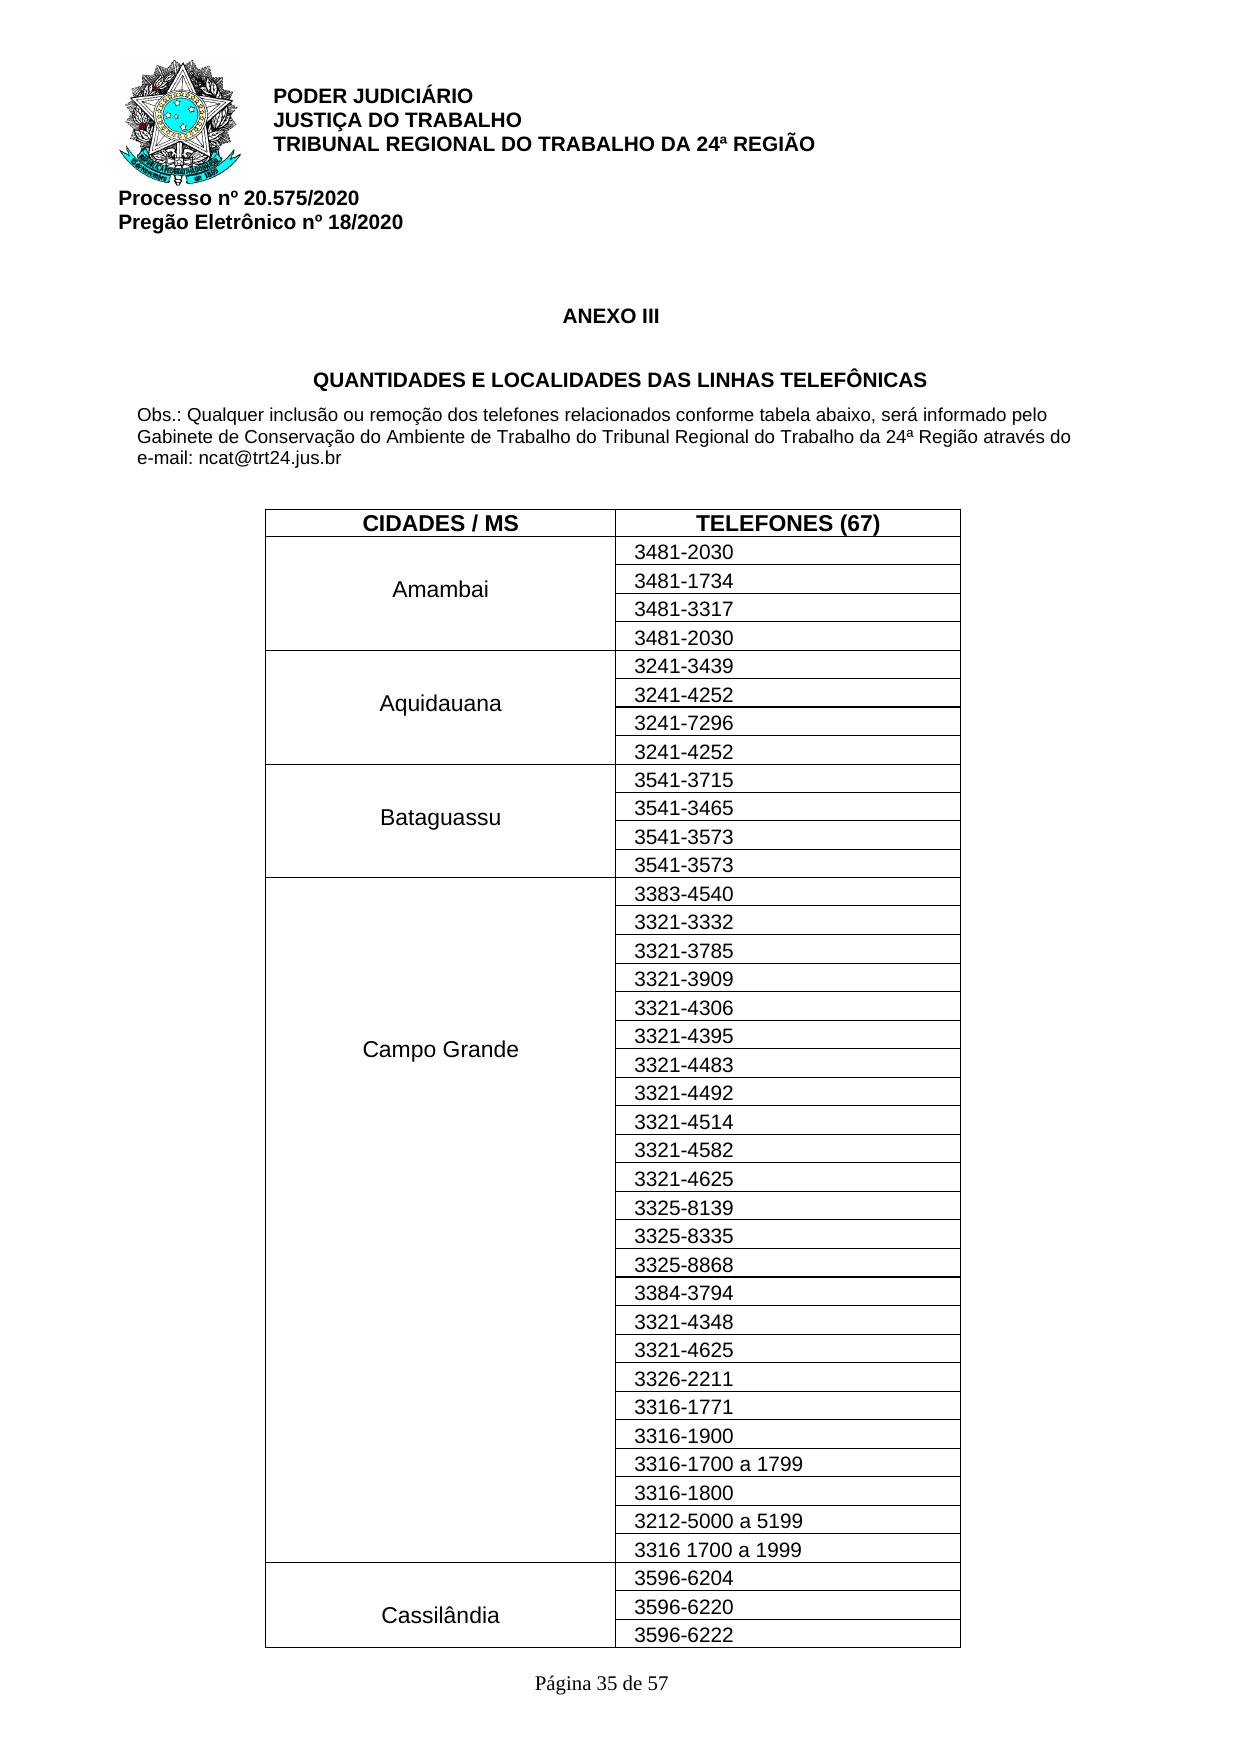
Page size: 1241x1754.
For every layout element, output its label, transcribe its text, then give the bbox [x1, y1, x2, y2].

picture [118, 59, 243, 186]
table_cell 3325-8139 [616, 1192, 960, 1219]
table_cell 3321-4306 [616, 992, 960, 1019]
table_cell 3596-6220 [616, 1591, 960, 1618]
table_cell 3321-3332 [616, 906, 960, 934]
table_cell 3241-7296 [616, 708, 960, 735]
table_cell 3321-4492 [616, 1078, 960, 1105]
table_cell 3321-4514 [616, 1106, 960, 1134]
text Obs.: Qualquer inclusão ou remoção dos telefones relacionados conforme tabela abaixo, será informado pelo Gabinete de Conservação do Ambiente de Trabalho do Tribunal Regional do Trabalho da 24ª Região através do e-mail: ncat@trt24.jus.br [137, 404, 1091, 469]
table_cell 3316 1700 a 1999 [616, 1534, 960, 1562]
table_cell 3596-6204 [616, 1563, 960, 1590]
table_cell 3325-8335 [616, 1220, 960, 1248]
table_cell 3316-1900 [616, 1420, 960, 1448]
table_cell 3481-2030 [616, 622, 960, 650]
table_cell 3541-3715 [616, 765, 960, 792]
table_cell 3384-3794 [616, 1278, 960, 1305]
table_cell 3541-3465 [616, 793, 960, 820]
table_cell 3321-4625 [616, 1163, 960, 1191]
table_cell 3481-2030 [616, 537, 960, 564]
table_header TELEFONES (67) [616, 510, 960, 536]
table_cell 3241-4252 [616, 736, 960, 763]
table_cell 3541-3573 [616, 821, 960, 849]
table_cell 3481-3317 [616, 594, 960, 621]
table_header CIDADES / MS [266, 510, 615, 536]
table_cell Amambai [266, 537, 615, 650]
table_cell 3241-4252 [616, 679, 960, 706]
table_cell 3321-4395 [616, 1021, 960, 1048]
table_cell 3321-3909 [616, 964, 960, 991]
table_cell Cassilândia [266, 1563, 615, 1647]
table_cell 3321-4582 [616, 1135, 960, 1162]
table_cell 3316-1771 [616, 1392, 960, 1419]
table_cell 3316-1800 [616, 1477, 960, 1505]
table_cell 3481-1734 [616, 565, 960, 593]
table_cell 3321-4348 [616, 1306, 960, 1333]
text QUANTIDADES E LOCALIDADES DAS LINHAS TELEFÔNICAS [118, 368, 1122, 392]
table_cell 3383-4540 [616, 878, 960, 905]
table_cell 3596-6222 [616, 1620, 960, 1647]
table_cell 3321-3785 [616, 935, 960, 962]
table_cell Aquidauana [266, 651, 615, 763]
text ANEXO III [319, 304, 903, 328]
table_cell Bataguassu [266, 765, 615, 877]
table_cell 3316-1700 a 1799 [616, 1449, 960, 1476]
table_cell 3541-3573 [616, 850, 960, 877]
table_cell Campo Grande [266, 878, 615, 1562]
table_cell 3321-4625 [616, 1335, 960, 1362]
table_cell 3212-5000 a 5199 [616, 1506, 960, 1533]
table_cell 3241-3439 [616, 651, 960, 678]
table_cell 3325-8868 [616, 1249, 960, 1276]
table_cell 3326-2211 [616, 1363, 960, 1391]
table_cell 3321-4483 [616, 1049, 960, 1077]
